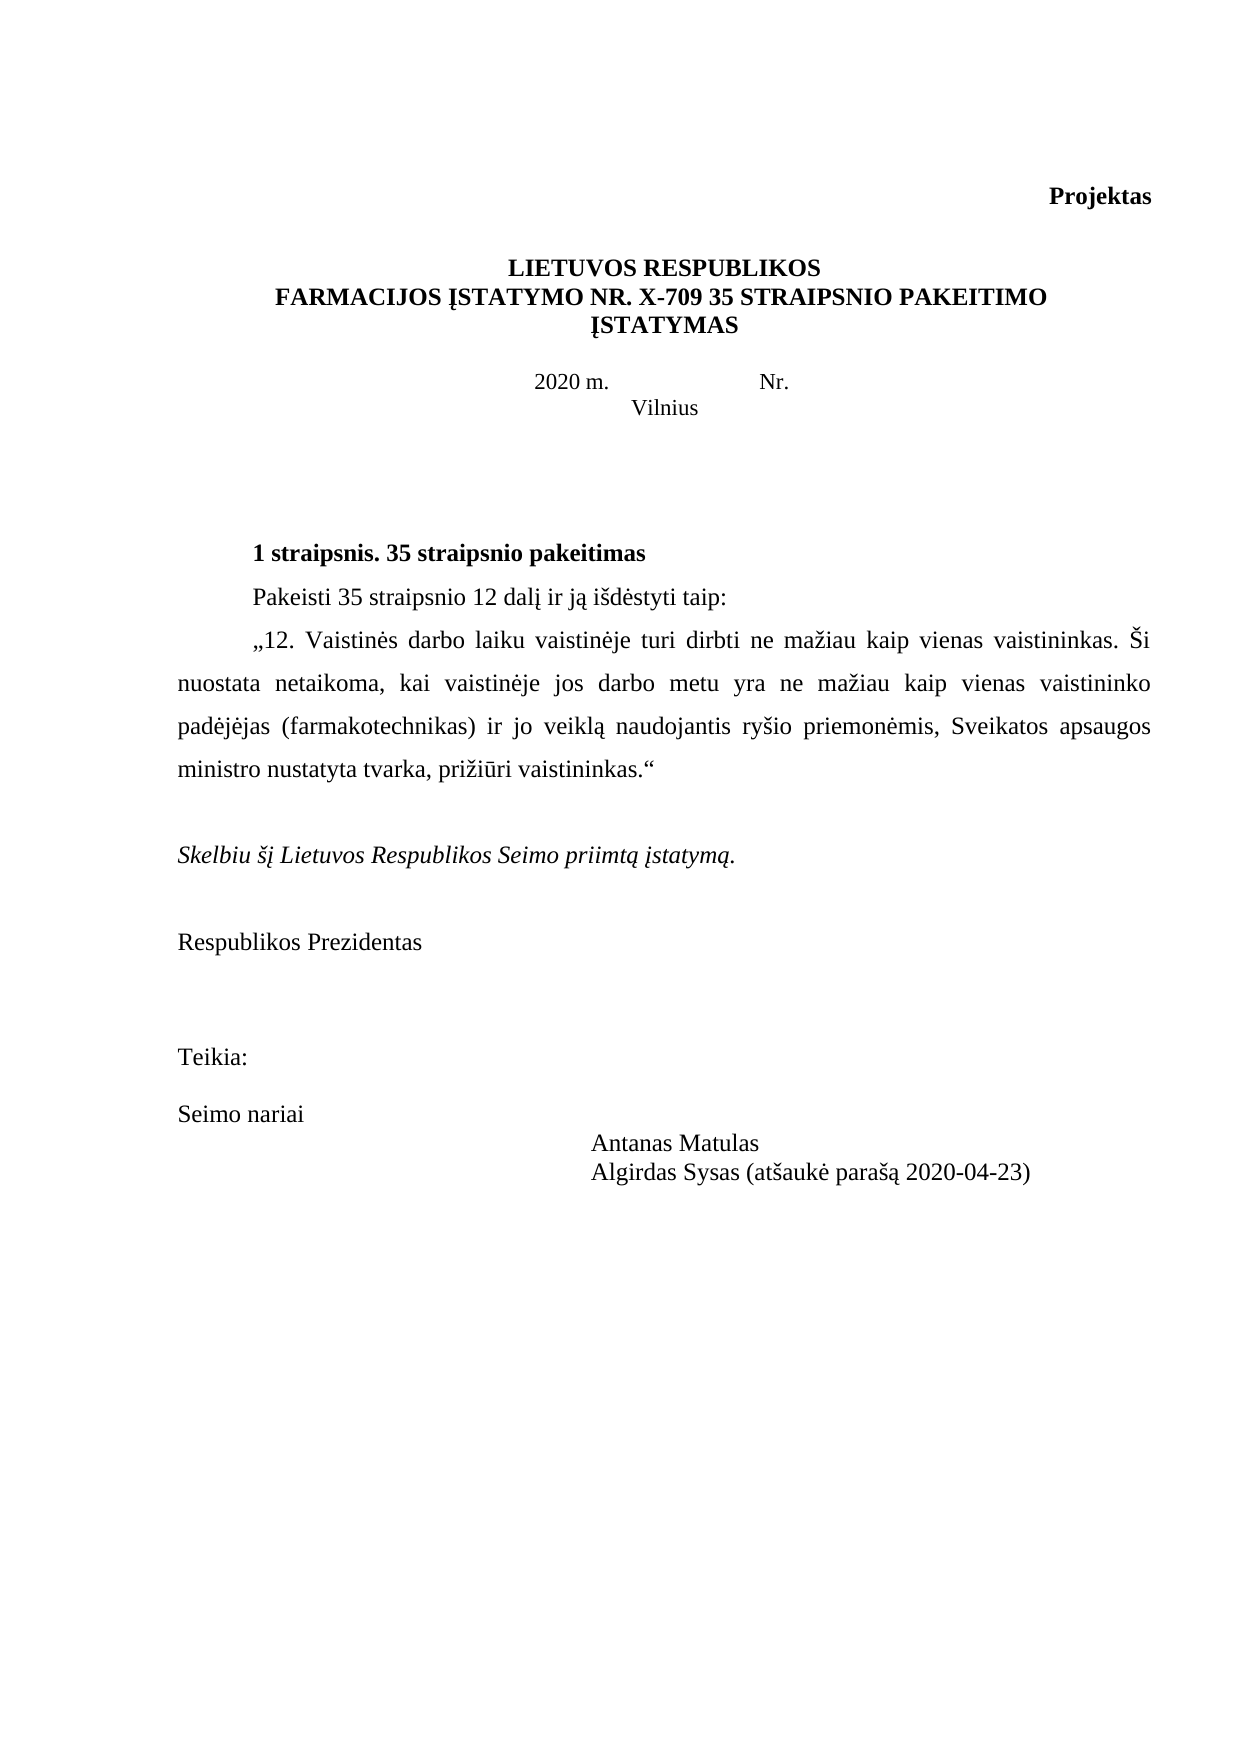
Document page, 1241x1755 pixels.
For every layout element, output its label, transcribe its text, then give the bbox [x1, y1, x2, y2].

text 1 straipsnis. 35 straipsnio pakeitimas [177, 538, 1152, 567]
text Pakeisti 35 straipsnio 12 dalį ir ją išdėstyti taip: [177, 582, 1152, 610]
text FARMACIJOS ĮSTATYMO NR. X-709 35 STRAIPSNIO PAKEITIMO [177, 282, 1152, 310]
text Seimo nariai [177, 1099, 1152, 1128]
text Respublikos Prezidentas [177, 927, 1152, 955]
text 2020 m. Nr. [177, 368, 1152, 394]
text Skelbiu šį Lietuvos Respublikos Seimo priimtą įstatymą. [177, 840, 1152, 869]
text Projektas [177, 181, 1152, 210]
text ĮSTATYMAS [177, 310, 1152, 339]
text Vilnius [177, 394, 1152, 421]
text Teikia: [177, 1042, 1152, 1070]
text LIETUVOS RESPUBLIKOS [177, 253, 1152, 282]
text Antanas Matulas [591, 1128, 1152, 1157]
text „12. Vaistinės darbo laiku vaistinėje turi dirbti ne mažiau kaip vienas vaistininkas. Ši nuostata netaikoma, kai vaistinėje jos darbo metu yra ne mažiau kaip vienas vaistininko padėjėjas (farmakotechnikas) ir jo veiklą naudojantis ryšio priemonėmis, Sveikatos apsaugos ministro nustatyta tvarka, prižiūri vaistininkas.“ [177, 625, 1152, 783]
text Algirdas Sysas (atšaukė parašą 2020-04-23) [591, 1157, 1152, 1185]
